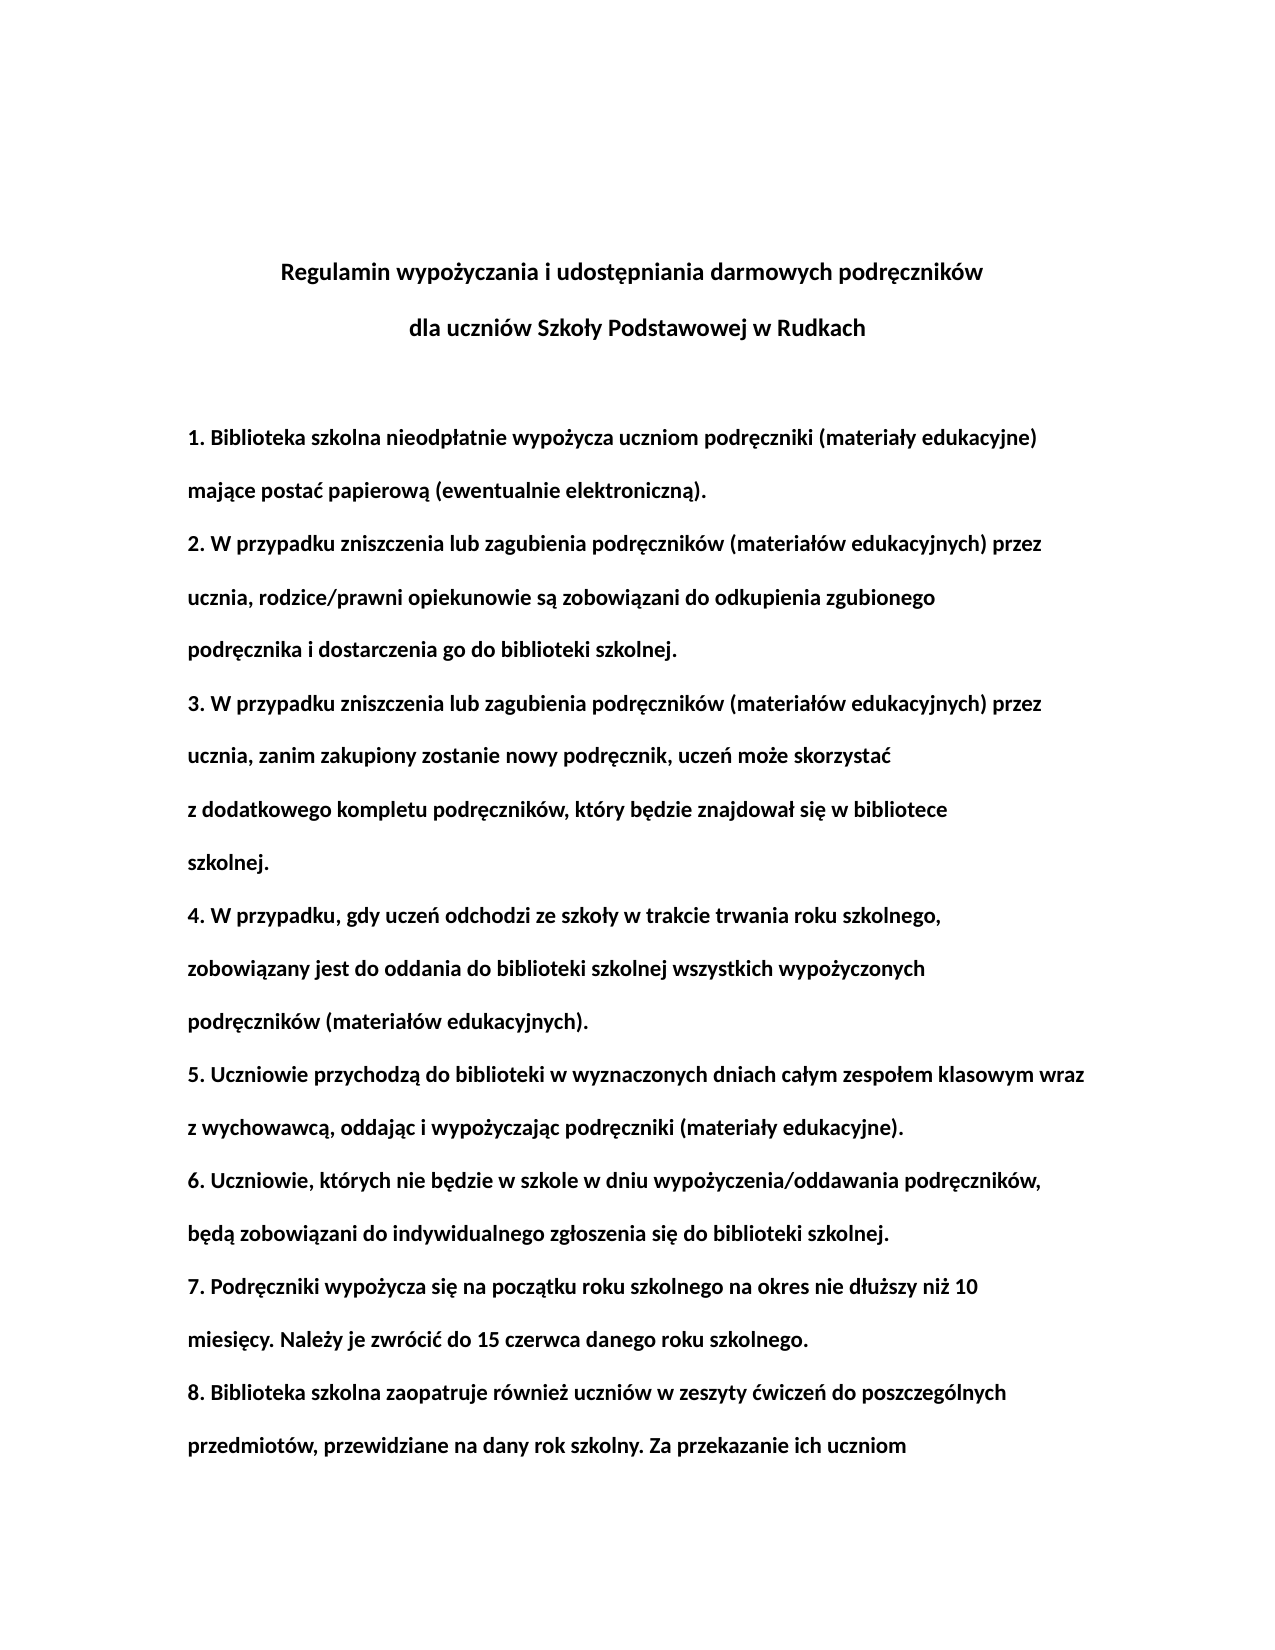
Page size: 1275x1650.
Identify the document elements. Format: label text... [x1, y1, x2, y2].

text będą zobowiązani do indywidualnego zgłoszenia się do biblioteki szkolnej. [187, 1219, 1087, 1247]
text szkolnej. [187, 848, 1087, 876]
text podręcznika i dostarczenia go do biblioteki szkolnej. [187, 636, 1087, 664]
text 6. Uczniowie, których nie będzie w szkole w dniu wypożyczenia/oddawania podręczników, [187, 1166, 1087, 1194]
text podręczników (materiałów edukacyjnych). [187, 1007, 1087, 1035]
text ucznia, rodzice/prawni opiekunowie są zobowiązani do odkupienia zgubionego [187, 583, 1087, 611]
text 2. W przypadku zniszczenia lub zagubienia podręczników (materiałów edukacyjnych) przez [187, 529, 1087, 558]
text Regulamin wypożyczania i udostępniania darmowych podręczników [187, 256, 1087, 287]
text miesięcy. Należy je zwrócić do 15 czerwca danego roku szkolnego. [187, 1325, 1087, 1353]
text ucznia, zanim zakupiony zostanie nowy podręcznik, uczeń może skorzystać [187, 742, 1087, 770]
text 7. Podręczniki wypożycza się na początku roku szkolnego na okres nie dłuższy niż 10 [187, 1272, 1087, 1300]
text 1. Biblioteka szkolna nieodpłatnie wypożycza uczniom podręczniki (materiały edukacyjne) [187, 423, 1087, 452]
text 8. Biblioteka szkolna zaopatruje również uczniów w zeszyty ćwiczeń do poszczególnych [187, 1378, 1087, 1406]
text zobowiązany jest do oddania do biblioteki szkolnej wszystkich wypożyczonych [187, 954, 1087, 982]
text z wychowawcą, oddając i wypożyczając podręczniki (materiały edukacyjne). [187, 1113, 1087, 1141]
text przedmiotów, przewidziane na dany rok szkolny. Za przekazanie ich uczniom [187, 1431, 1087, 1459]
text 5. Uczniowie przychodzą do biblioteki w wyznaczonych dniach całym zespołem klasowym wraz [187, 1060, 1087, 1088]
text mające postać papierową (ewentualnie elektroniczną). [187, 477, 1087, 504]
text z dodatkowego kompletu podręczników, który będzie znajdował się w bibliotece [187, 795, 1087, 823]
text 4. W przypadku, gdy uczeń odchodzi ze szkoły w trakcie trwania roku szkolnego, [187, 901, 1087, 929]
text 3. W przypadku zniszczenia lub zagubienia podręczników (materiałów edukacyjnych) przez [187, 689, 1087, 717]
text dla uczniów Szkoły Podstawowej w Rudkach [187, 312, 1087, 342]
